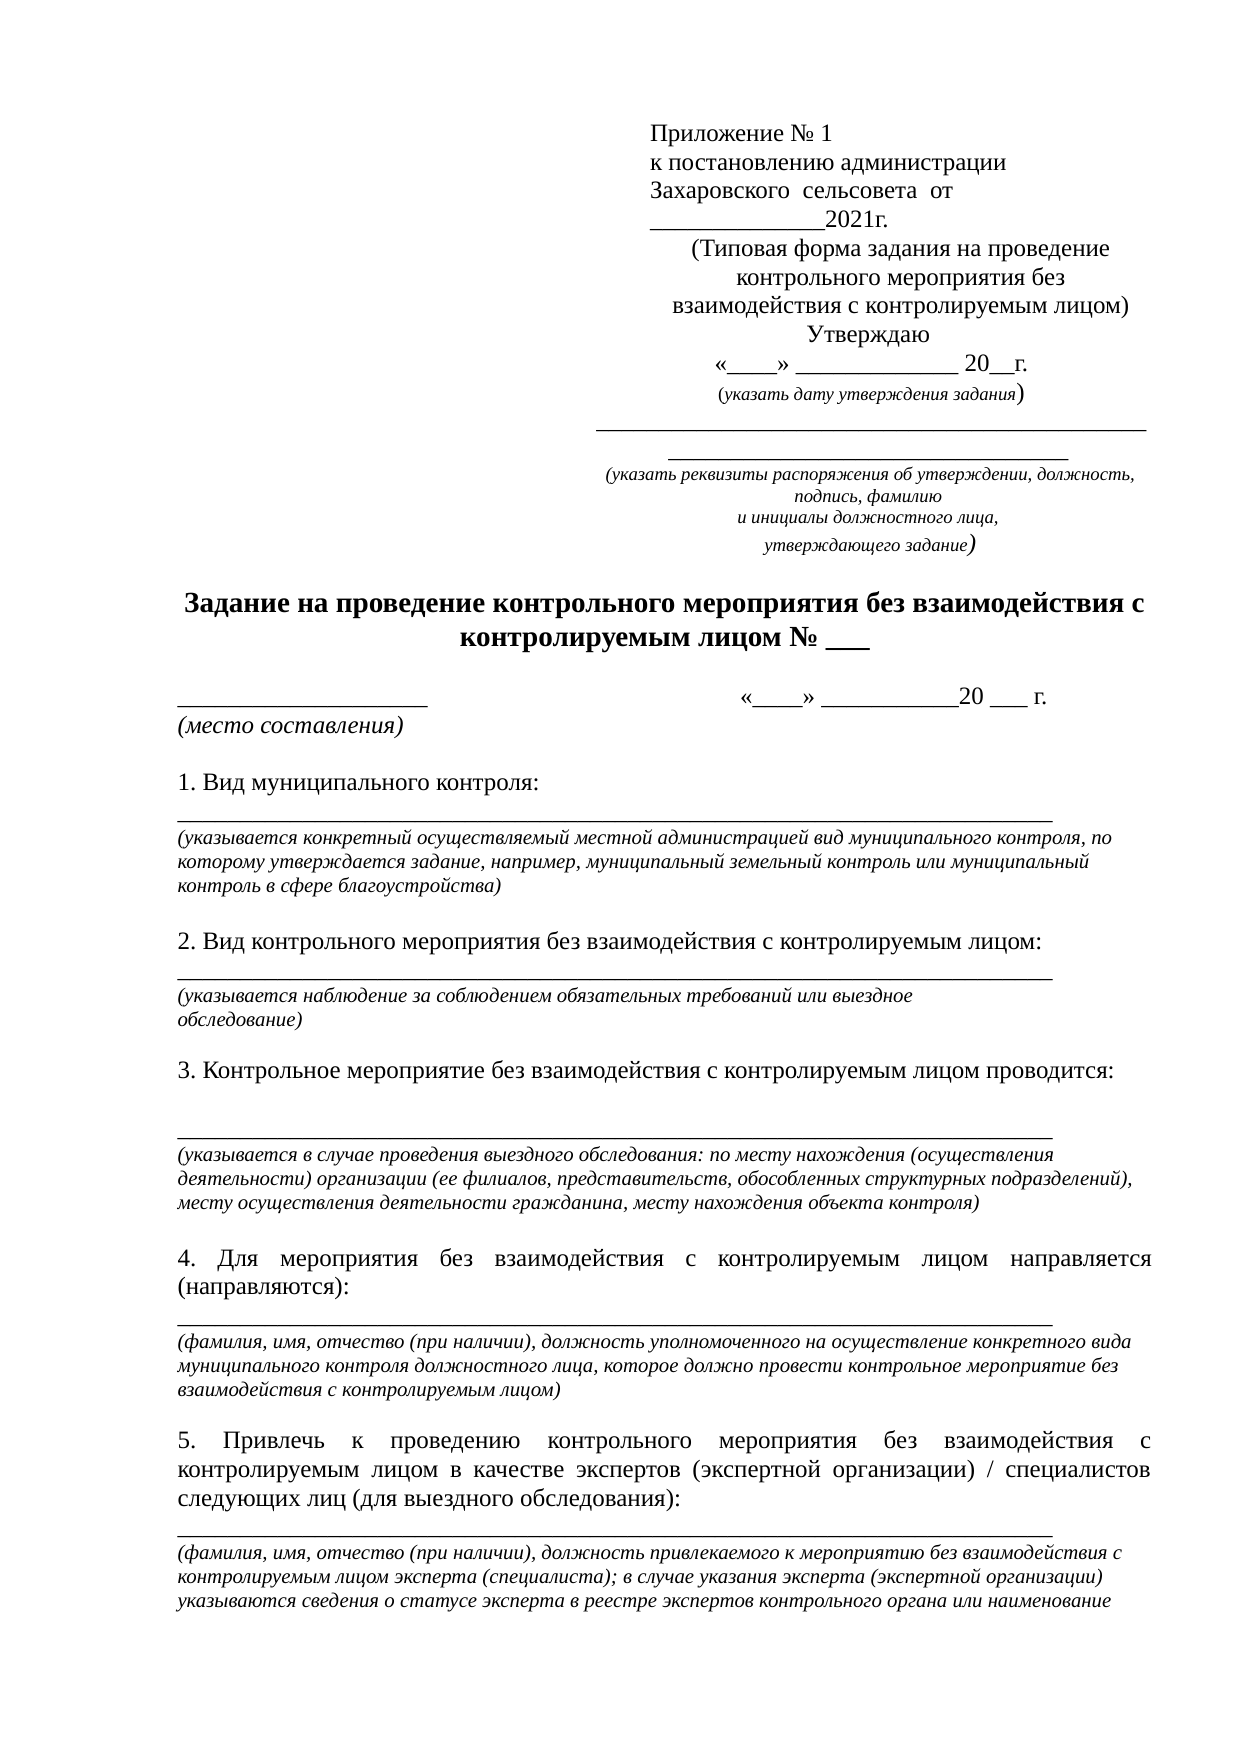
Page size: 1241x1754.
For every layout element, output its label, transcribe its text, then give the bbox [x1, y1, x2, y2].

text ______________________________________________________________________ [177, 1113, 1152, 1142]
text ______________________________________________________________________ [177, 1300, 1152, 1329]
text (указать дату утверждения задания) [591, 377, 1152, 406]
text утверждающего задание) [591, 528, 1152, 557]
text (Типовая форма задания на проведение контрольного мероприятия без взаимодействия с контролируемым лицом) [650, 233, 1152, 319]
text 1. Вид муниципального контроля: [177, 767, 1152, 796]
text (указывается в случае проведения выездного обследования: по месту нахождения (осуществления деятельности) организации (ее филиалов, представительств, обособленных структурных подразделений), месту осуществления деятельности гражданина, месту нахождения объекта контроля) [177, 1142, 1152, 1214]
text Задание на проведение контрольного мероприятия без взаимодействия с контролируемым лицом № ___ [177, 585, 1152, 652]
text (указать реквизиты распоряжения об утверждении, должность, подпись, фамилию и инициалы должностного лица, [591, 463, 1152, 528]
text 2. Вид контрольного мероприятия без взаимодействия с контролируемым лицом: [177, 926, 1152, 954]
text Утверждаю [591, 319, 1152, 348]
text ____________________ «____» ___________20 ___ г. [177, 681, 1152, 710]
text (указывается наблюдение за соблюдением обязательных требований или выездное [177, 983, 1152, 1007]
text (фамилия, имя, отчество (при наличии), должность уполномоченного на осуществление конкретного вида муниципального контроля должностного лица, которое должно провести контрольное мероприятие без взаимодействия с контролируемым лицом) [177, 1329, 1152, 1401]
text 4. Для мероприятия без взаимодействия с контролируемым лицом направляется (направляются): [177, 1243, 1152, 1300]
text «____» _____________ 20__г. [591, 348, 1152, 377]
text 3. Контрольное мероприятие без взаимодействия с контролируемым лицом проводится: [177, 1056, 1152, 1084]
text ____________________________________________________________________________ [591, 406, 1152, 463]
text 5. Привлечь к проведению контрольного мероприятия без взаимодействия с контролируемым лицом в качестве экспертов (экспертной организации) / специалистов следующих лиц (для выездного обследования): [177, 1425, 1152, 1511]
text Приложение № 1 [650, 118, 1152, 147]
text (фамилия, имя, отчество (при наличии), должность привлекаемого к мероприятию без взаимодействия с контролируемым лицом эксперта (специалиста); в случае указания эксперта (экспертной организации) указываются сведения о статусе эксперта в реестре экспертов контрольного органа или наименование [177, 1540, 1152, 1612]
text (указывается конкретный осуществляемый местной администрацией вид муниципального контроля, по которому утверждается задание, например, муниципальный земельный контроль или муниципальный контроль в сфере благоустройства) [177, 825, 1152, 897]
text ______________________________________________________________________ [177, 1511, 1152, 1540]
text обследование) [177, 1007, 1152, 1031]
text (место составления) [177, 710, 1152, 739]
text ______________________________________________________________________ [177, 796, 1152, 825]
text ______________________________________________________________________ [177, 954, 1152, 983]
text к постановлению администрации Захаровского сельсовета от ______________2021г. [650, 147, 1152, 233]
